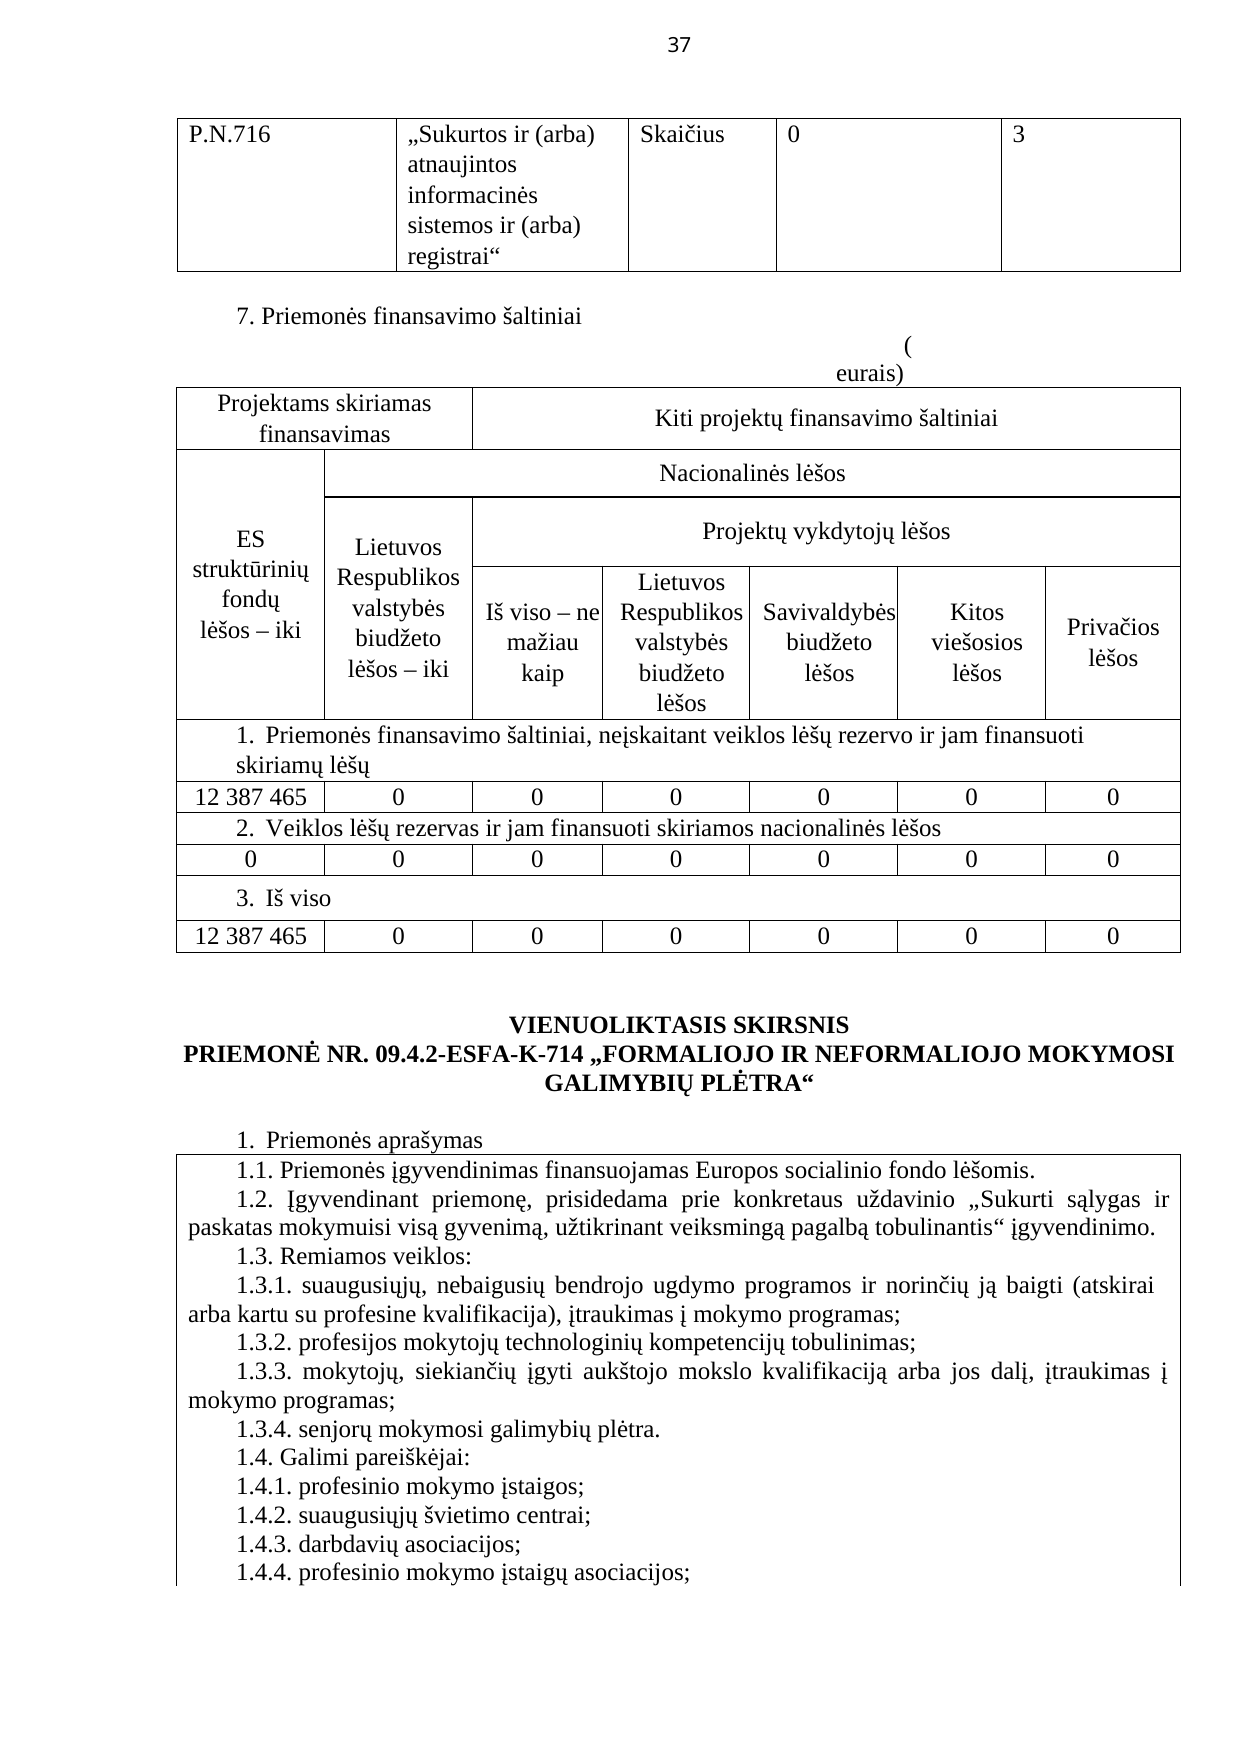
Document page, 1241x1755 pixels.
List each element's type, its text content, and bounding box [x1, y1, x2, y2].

text PRIEMONĖ NR. 09.4.2-ESFA-K-714 „FORMALIOJO IR NEFORMALIOJO MOKYMOSI GALIMYBIŲ PLĖTRA“ [177, 1039, 1181, 1096]
table_header 1.1. Priemonės įgyvendinimas finansuojamas Europos socialinio fondo lėšomis. [177, 1155, 1180, 1184]
table_cell 0 [325, 845, 472, 875]
text (eurais) [177, 330, 904, 387]
table_cell Kitos viešosios lėšos [898, 567, 1045, 719]
table_cell 0 [898, 782, 1045, 812]
table_cell 1.4. Galimi pareiškėjai: 1.4.1. profesinio mokymo įstaigos; 1.4.2. suaugusiųjų švietimo centrai; 1.4.3. darbdavių asociacijos; 1.4.4. profesinio mokymo įstaigų asociacijos; [177, 1443, 1180, 1586]
table_header Projektams skiriamas finansavimas [177, 388, 472, 449]
table_cell 0 [750, 845, 897, 875]
table_cell Projektų vykdytojų lėšos [473, 498, 1180, 566]
table_cell 0 [898, 921, 1045, 952]
table_cell 0 [603, 845, 749, 875]
table_cell 2. Veiklos lėšų rezervas ir jam finansuoti skiriamos nacionalinės lėšos [177, 813, 1180, 843]
table_cell Privačios lėšos [1046, 567, 1180, 719]
text 1. Priemonės aprašymas [236, 1125, 1181, 1154]
table_cell 0 [750, 921, 897, 952]
table_cell 0 [750, 782, 897, 812]
text 7. Priemonės finansavimo šaltiniai [177, 301, 1181, 330]
table_cell 0 [603, 782, 749, 812]
table_cell 0 [777, 119, 1001, 271]
table_cell 1.3. Remiamos veiklos: 1.3.1. suaugusiųjų, nebaigusių bendrojo ugdymo programos ir norinčių ją baigti (atskirai arba kartu su profesine kvalifikacija), įtraukimas į mokymo programas; 1.3.2. profesijos mokytojų technologinių kompetencijų tobulinimas; 1.3.3. mokytojų, siekiančių įgyti aukštojo mokslo kvalifikaciją arba jos dalį, įtraukimas į mokymo programas; 1.3.4. senjorų mokymosi galimybių plėtra. [177, 1241, 1180, 1442]
table_cell 0 [325, 782, 472, 812]
table_cell Skaičius [629, 119, 776, 271]
table_cell 0 [898, 845, 1045, 875]
table_cell 0 [473, 921, 602, 952]
table_cell Savivaldybės biudžeto lėšos [750, 567, 897, 719]
table_cell Iš viso – ne mažiau kaip [473, 567, 602, 719]
table_cell 0 [603, 921, 749, 952]
table_cell Lietuvos Respublikos valstybės biudžeto lėšos – iki [325, 498, 472, 719]
table_cell 3 [1002, 119, 1180, 271]
table_header Kiti projektų finansavimo šaltiniai [473, 388, 1180, 449]
table_cell 3. Iš viso [177, 876, 1180, 920]
table_cell 0 [473, 845, 602, 875]
table_cell 1. Priemonės finansavimo šaltiniai, neįskaitant veiklos lėšų rezervo ir jam finansuoti skiriamų lėšų [177, 720, 1180, 781]
table_cell 0 [1046, 782, 1180, 812]
table_cell 0 [177, 845, 324, 875]
table_cell 0 [1046, 921, 1180, 952]
table_cell „Sukurtos ir (arba) atnaujintos informacinės sistemos ir (arba) registrai“ [397, 119, 628, 271]
table_cell 0 [325, 921, 472, 952]
table_cell Nacionalinės lėšos [325, 450, 1180, 496]
table_cell 0 [473, 782, 602, 812]
table_cell 0 [1046, 845, 1180, 875]
table_cell Lietuvos Respublikos valstybės biudžeto lėšos [603, 567, 749, 719]
table_cell 12 387 465 [177, 921, 324, 952]
table_cell 1.2. Įgyvendinant priemonę, prisidedama prie konkretaus uždavinio „Sukurti sąlygas ir paskatas mokymuisi visą gyvenimą, užtikrinant veiksmingą pagalbą tobulinantis“ įgyvendinimo. [177, 1184, 1180, 1241]
table_cell P.N.716 [178, 119, 396, 271]
text VIENUOLIKTASIS SKIRSNIS [177, 1010, 1181, 1039]
table_cell 12 387 465 [177, 782, 324, 812]
table_cell ES struktūrinių fondų lėšos – iki [177, 450, 324, 719]
